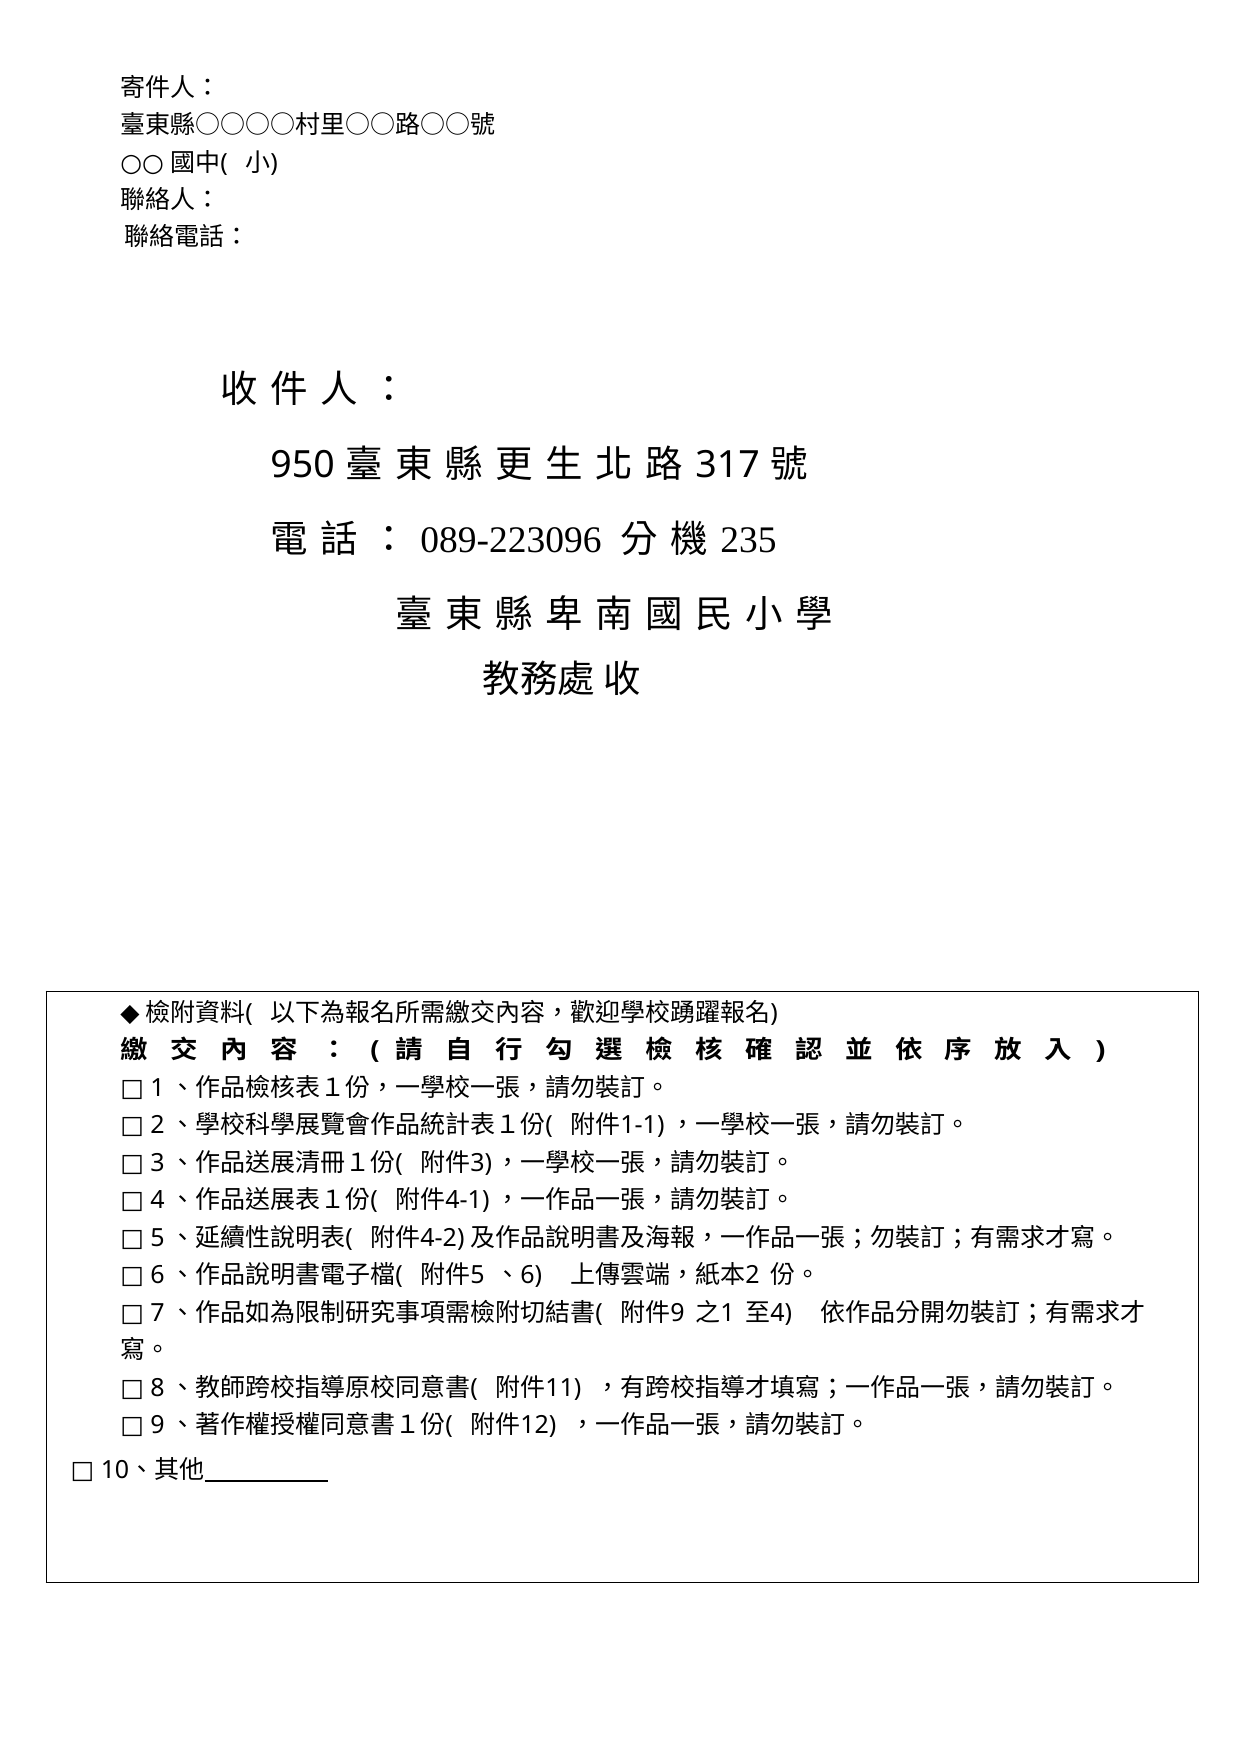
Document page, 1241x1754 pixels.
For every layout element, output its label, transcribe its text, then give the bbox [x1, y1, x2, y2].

text ○○國中(小) [120, 142, 1120, 179]
table_header ◆檢附資料(以下為報名所需繳交內容，歡迎學校踴躍報名) 繳交內容：(請自行勾選檢核確認並依序放入) □ 1、作品檢核表１份，一學校一張，請勿裝訂。 □ 2、學校科學展覽會作品統計表１份(附件1-1)，一學校一張，請勿裝訂。 □ 3、作品送展清冊１份(附件3)，一學校一張，請勿裝訂。 □ 4、作品送展表１份(附件4-1)，一作品一張，請勿裝訂。 □ 5、延續性說明表(附件4-2)及作品說明書及海報，一作品一張；勿裝訂；有需求才寫。 □ 6、作品說明書電子檔(附件5、6) 上傳雲端，紙本2份。 □ 7、作品如為限制研究事項需檢附切結書(附件9之1至4) 依作品分開勿裝訂；有需求才寫。 □ 8、教師跨校指導原校同意書(附件11)，有跨校指導才填寫；一作品一張，請勿裝訂。 □ 9、著作權授權同意書１份(附件12)，一作品一張，請勿裝訂。 □ 10、其他 [47, 992, 1198, 1582]
text 電話：089-223096分機235 [120, 499, 1120, 574]
text 950臺東縣更生北路317號 [120, 424, 1120, 499]
text 收件人： [145, 349, 1120, 424]
text 臺東縣卑南國民小學 [120, 574, 1120, 649]
subtitle 聯絡電話： [124, 217, 1108, 253]
text 聯絡人： [120, 179, 1120, 217]
subtitle 教務處 收 [183, 649, 1108, 703]
text 寄件人： [120, 67, 1120, 104]
text 臺東縣○○○○村里○○路○○號 [120, 104, 1120, 142]
